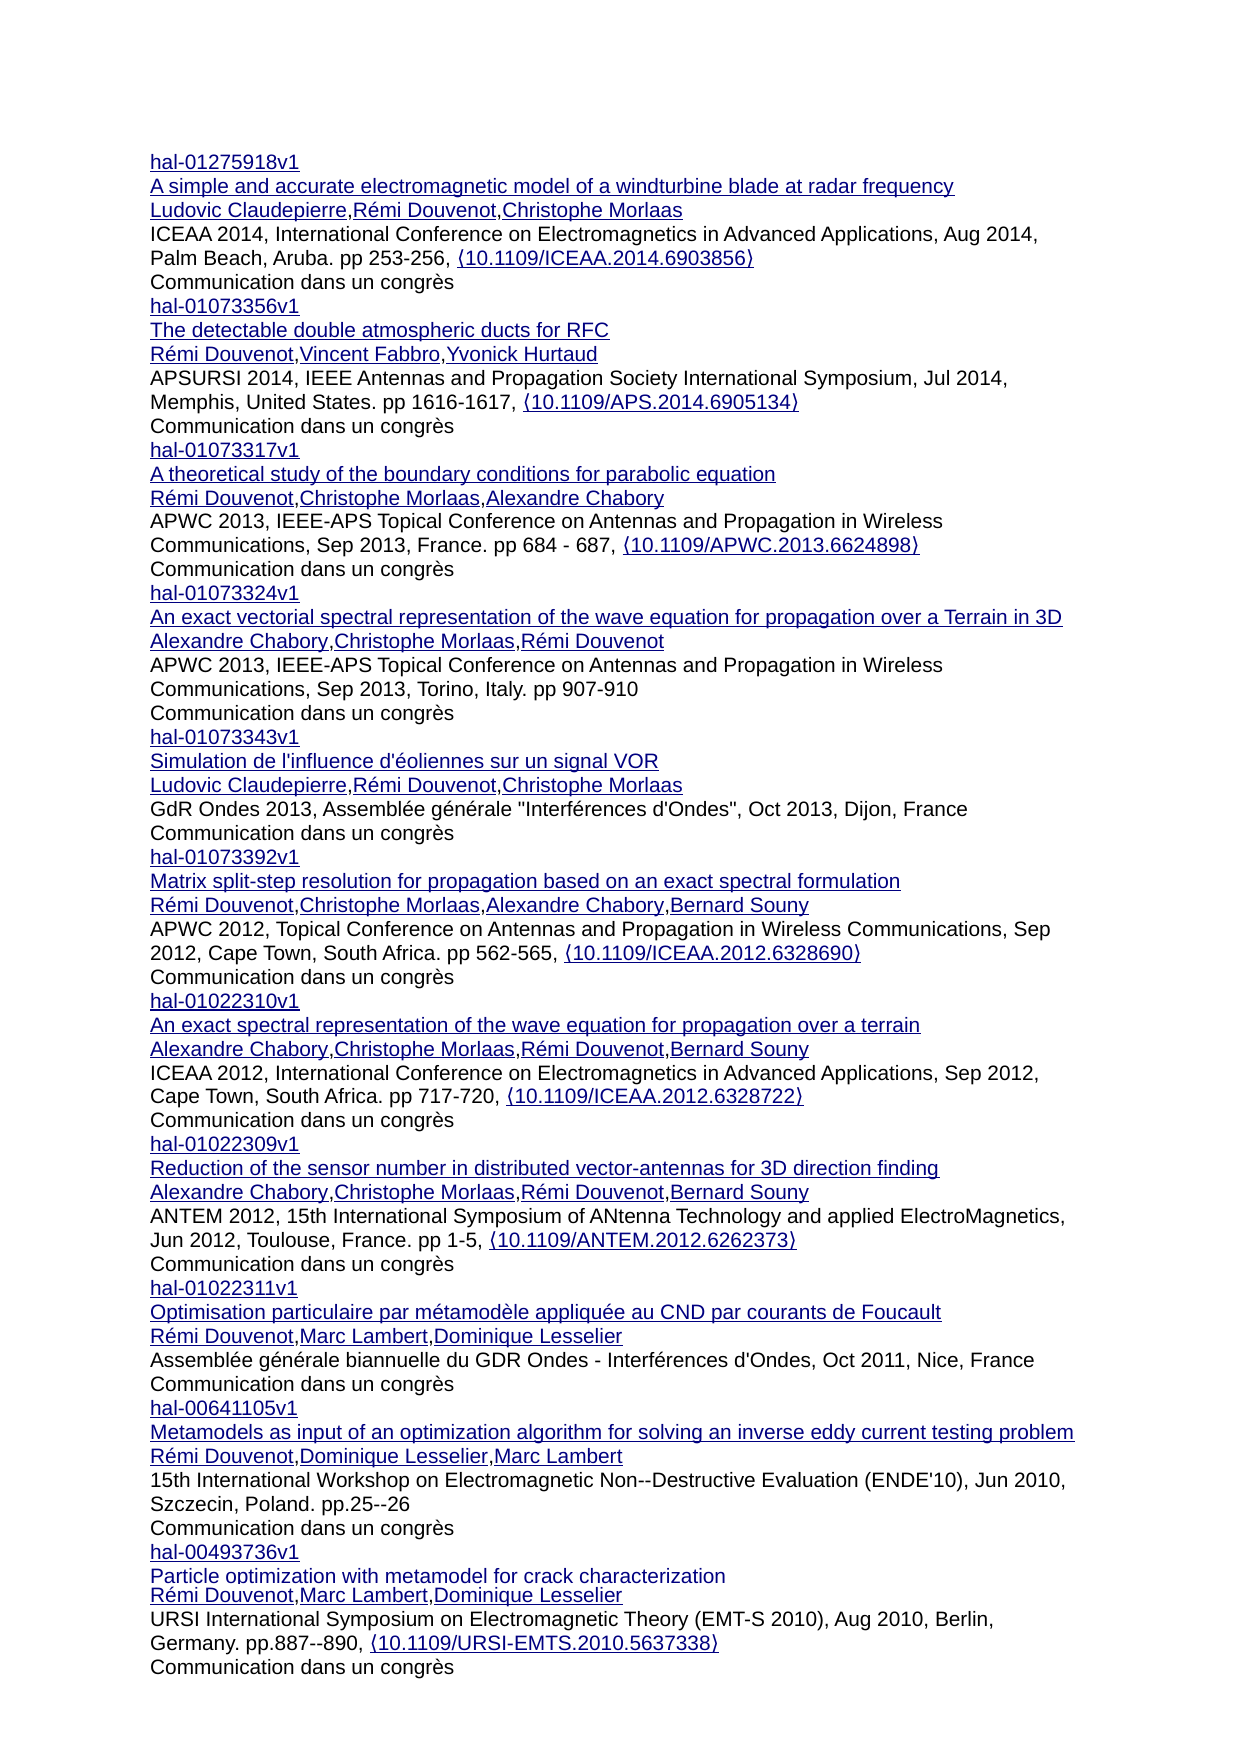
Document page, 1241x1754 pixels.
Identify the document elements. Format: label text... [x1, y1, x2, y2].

table_cell Matrix split-step resolution for propagation based on an exact spectral formulation Rémi Douvenot,Christophe Morlaas,Alexandre Chabory,Bernard Souny APWC 2012, Topical Conference on Antennas and Propagation in Wireless Communications, Sep 2012, Cape Town, South Africa. pp 562-565, ⟨10.1109/ICEAA.2012.6328690⟩ Communication dans un congrès hal-01022310v1 [150, 869, 1090, 1012]
table_cell hal-01275918v1 [150, 150, 1090, 174]
table_cell Reduction of the sensor number in distributed vector-antennas for 3D direction finding Alexandre Chabory,Christophe Morlaas,Rémi Douvenot,Bernard Souny ANTEM 2012, 15th International Symposium of ANtenna Technology and applied ElectroMagnetics, Jun 2012, Toulouse, France. pp 1-5, ⟨10.1109/ANTEM.2012.6262373⟩ Communication dans un congrès hal-01022311v1 [150, 1156, 1090, 1300]
table_cell A theoretical study of the boundary conditions for parabolic equation Rémi Douvenot,Christophe Morlaas,Alexandre Chabory APWC 2013, IEEE-APS Topical Conference on Antennas and Propagation in Wireless Communications, Sep 2013, France. pp 684 - 687, ⟨10.1109/APWC.2013.6624898⟩ Communication dans un congrès hal-01073324v1 [150, 461, 1090, 605]
table_cell Particle optimization with metamodel for crack characterization Rémi Douvenot,Marc Lambert,Dominique Lesselier URSI International Symposium on Electromagnetic Theory (EMT-S 2010), Aug 2010, Berlin, Germany. pp.887--890, ⟨10.1109/URSI-EMTS.2010.5637338⟩ Communication dans un congrès [150, 1564, 1090, 1679]
table_cell Simulation de l'influence d'éoliennes sur un signal VOR Ludovic Claudepierre,Rémi Douvenot,Christophe Morlaas GdR Ondes 2013, Assemblée générale "Interférences d'Ondes", Oct 2013, Dijon, France Communication dans un congrès hal-01073392v1 [150, 749, 1090, 869]
table_cell The detectable double atmospheric ducts for RFC Rémi Douvenot,Vincent Fabbro,Yvonick Hurtaud APSURSI 2014, IEEE Antennas and Propagation Society International Symposium, Jul 2014, Memphis, United States. pp 1616-1617, ⟨10.1109/APS.2014.6905134⟩ Communication dans un congrès hal-01073317v1 [150, 318, 1090, 461]
table_cell Metamodels as input of an optimization algorithm for solving an inverse eddy current testing problem Rémi Douvenot,Dominique Lesselier,Marc Lambert 15th International Workshop on Electromagnetic Non--Destructive Evaluation (ENDE'10), Jun 2010, Szczecin, Poland. pp.25--26 Communication dans un congrès hal-00493736v1 [150, 1420, 1090, 1563]
table_cell An exact vectorial spectral representation of the wave equation for propagation over a Terrain in 3D Alexandre Chabory,Christophe Morlaas,Rémi Douvenot APWC 2013, IEEE-APS Topical Conference on Antennas and Propagation in Wireless Communications, Sep 2013, Torino, Italy. pp 907-910 Communication dans un congrès hal-01073343v1 [150, 605, 1090, 749]
table_cell Optimisation particulaire par métamodèle appliquée au CND par courants de Foucault Rémi Douvenot,Marc Lambert,Dominique Lesselier Assemblée générale biannuelle du GDR Ondes - Interférences d'Ondes, Oct 2011, Nice, France Communication dans un congrès hal-00641105v1 [150, 1300, 1090, 1420]
table_cell A simple and accurate electromagnetic model of a windturbine blade at radar frequency Ludovic Claudepierre,Rémi Douvenot,Christophe Morlaas ICEAA 2014, International Conference on Electromagnetics in Advanced Applications, Aug 2014, Palm Beach, Aruba. pp 253-256, ⟨10.1109/ICEAA.2014.6903856⟩ Communication dans un congrès hal-01073356v1 [150, 174, 1090, 318]
table_cell An exact spectral representation of the wave equation for propagation over a terrain Alexandre Chabory,Christophe Morlaas,Rémi Douvenot,Bernard Souny ICEAA 2012, International Conference on Electromagnetics in Advanced Applications, Sep 2012, Cape Town, South Africa. pp 717-720, ⟨10.1109/ICEAA.2012.6328722⟩ Communication dans un congrès hal-01022309v1 [150, 1013, 1090, 1156]
